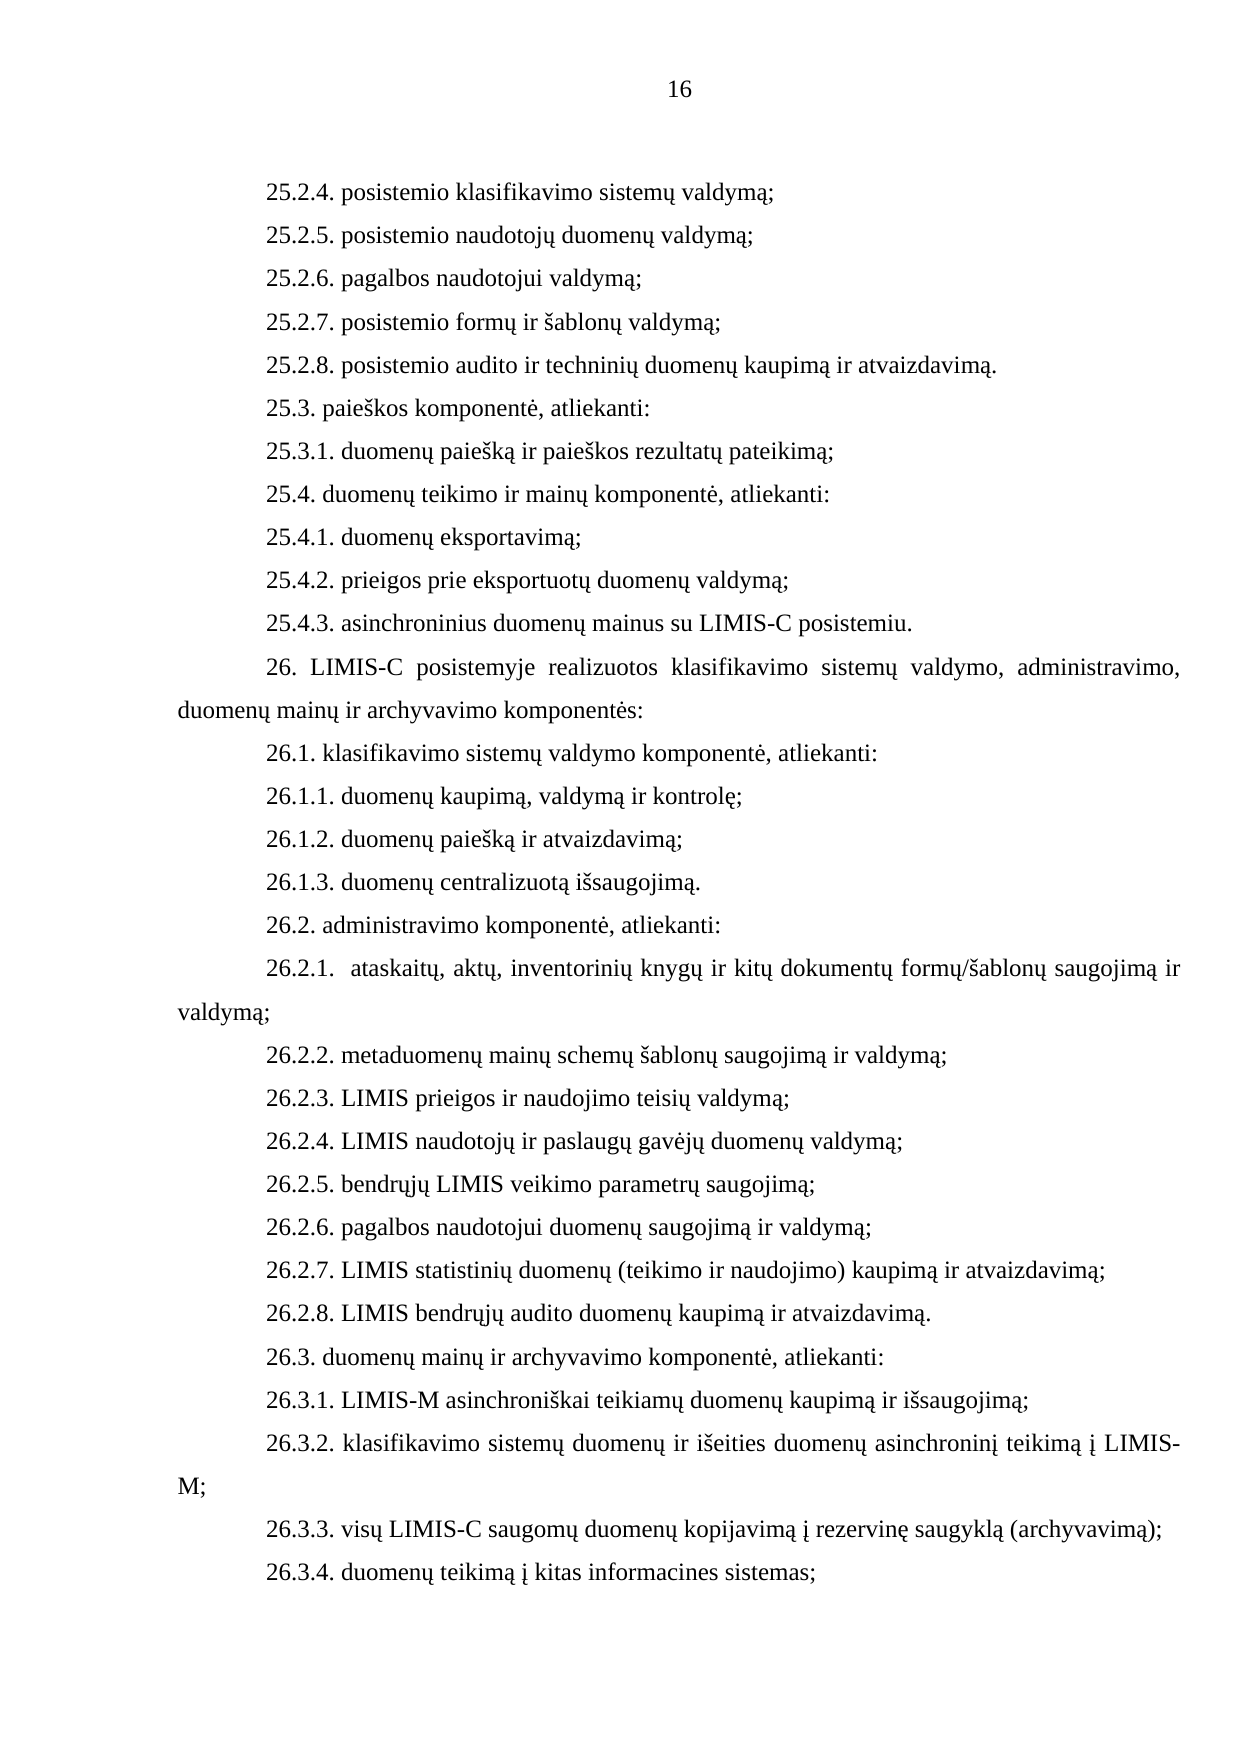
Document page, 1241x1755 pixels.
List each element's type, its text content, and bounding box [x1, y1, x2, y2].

text 26.3. duomenų mainų ir archyvavimo komponentė, atliekanti: [177, 1342, 1181, 1370]
text 26.1.3. duomenų centralizuotą išsaugojimą. [177, 867, 1181, 896]
text 25.4.3. asinchroninius duomenų mainus su LIMIS-C posistemiu. [177, 608, 1181, 637]
text 26.1.1. duomenų kaupimą, valdymą ir kontrolę; [177, 781, 1181, 810]
text 26.3.1. LIMIS-M asinchroniškai teikiamų duomenų kaupimą ir išsaugojimą; [177, 1385, 1181, 1413]
text 26.2.6. pagalbos naudotojui duomenų saugojimą ir valdymą; [177, 1212, 1181, 1241]
text 26.2.4. LIMIS naudotojų ir paslaugų gavėjų duomenų valdymą; [177, 1126, 1181, 1155]
text 26.1. klasifikavimo sistemų valdymo komponentė, atliekanti: [177, 738, 1181, 767]
text 26.2.7. LIMIS statistinių duomenų (teikimo ir naudojimo) kaupimą ir atvaizdavimą; [177, 1255, 1181, 1284]
text 25.3.1. duomenų paiešką ir paieškos rezultatų pateikimą; [177, 436, 1181, 465]
text 25.2.6. pagalbos naudotojui valdymą; [177, 263, 1181, 292]
text 26.2.1. ataskaitų, aktų, inventorinių knygų ir kitų dokumentų formų/šablonų saugojimą ir valdymą; [177, 953, 1181, 1025]
text 25.4.1. duomenų eksportavimą; [177, 522, 1181, 551]
text 26.3.3. visų LIMIS-C saugomų duomenų kopijavimą į rezervinę saugyklą (archyvavimą); [177, 1514, 1181, 1543]
text 26.3.2. klasifikavimo sistemų duomenų ir išeities duomenų asinchroninį teikimą į LIMIS-M; [177, 1428, 1181, 1500]
text 25.2.8. posistemio audito ir techninių duomenų kaupimą ir atvaizdavimą. [177, 350, 1181, 378]
text 25.3. paieškos komponentė, atliekanti: [177, 393, 1181, 422]
text 26. LIMIS-C posistemyje realizuotos klasifikavimo sistemų valdymo, administravimo, duomenų mainų ir archyvavimo komponentės: [177, 652, 1181, 723]
text 25.4. duomenų teikimo ir mainų komponentė, atliekanti: [177, 479, 1181, 508]
text 26.1.2. duomenų paiešką ir atvaizdavimą; [177, 824, 1181, 853]
text 26.3.4. duomenų teikimą į kitas informacines sistemas; [177, 1557, 1181, 1586]
text 25.2.4. posistemio klasifikavimo sistemų valdymą; [177, 177, 1181, 206]
text 26.2.5. bendrųjų LIMIS veikimo parametrų saugojimą; [177, 1169, 1181, 1198]
text 25.4.2. prieigos prie eksportuotų duomenų valdymą; [177, 565, 1181, 594]
text 26.2.2. metaduomenų mainų schemų šablonų saugojimą ir valdymą; [177, 1040, 1181, 1068]
text 26.2.8. LIMIS bendrųjų audito duomenų kaupimą ir atvaizdavimą. [177, 1298, 1181, 1327]
text 25.2.7. posistemio formų ir šablonų valdymą; [177, 307, 1181, 335]
text 25.2.5. posistemio naudotojų duomenų valdymą; [177, 220, 1181, 249]
text 26.2.3. LIMIS prieigos ir naudojimo teisių valdymą; [177, 1083, 1181, 1112]
text 26.2. administravimo komponentė, atliekanti: [177, 910, 1181, 939]
